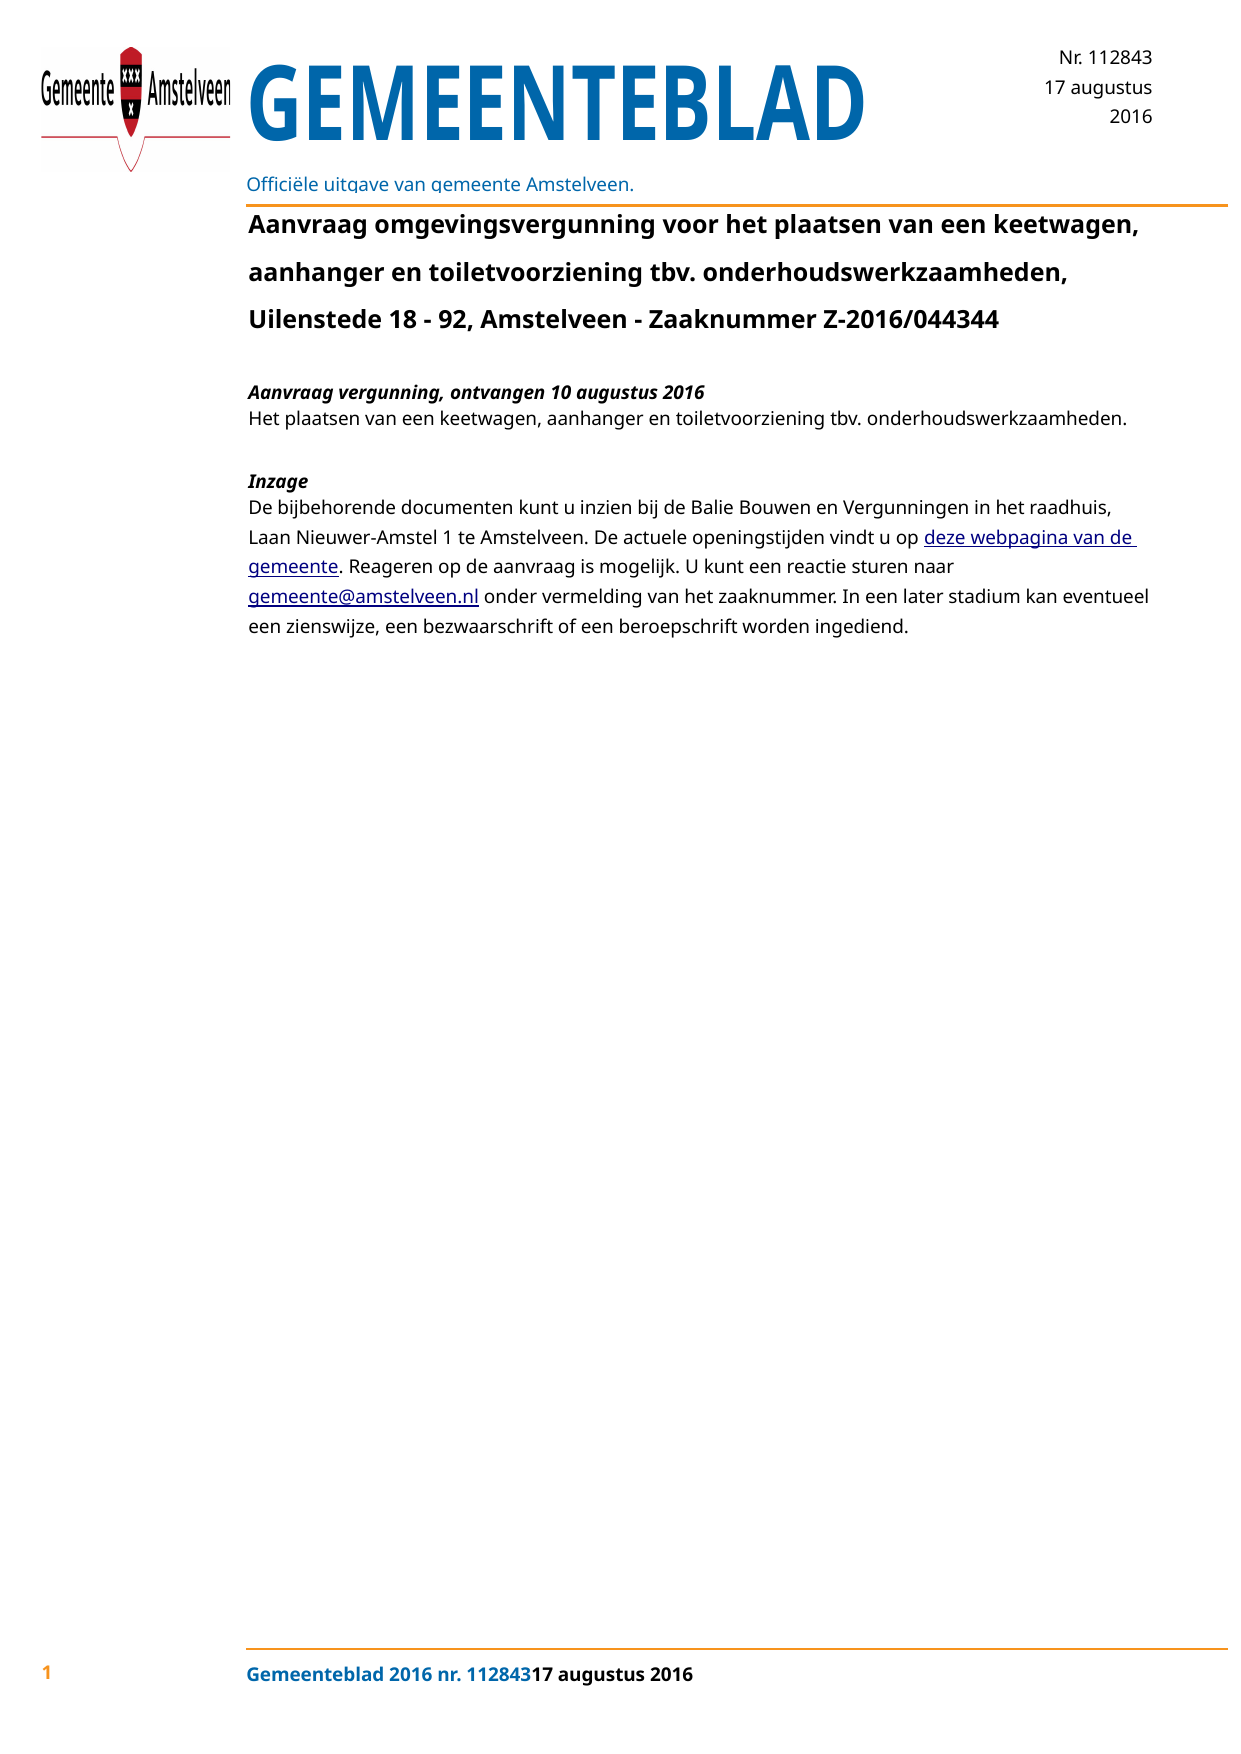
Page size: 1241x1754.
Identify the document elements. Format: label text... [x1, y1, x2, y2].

text Aanvraag omgevingsvergunning voor het plaatsen van een keetwagen, aanhanger en toiletvoorziening tbv. onderhoudswerkzaamheden, Uilenstede 18 - 92, Amstelveen - Zaaknummer Z-2016/044344 [248, 207, 1152, 336]
text Het plaatsen van een keetwagen, aanhanger en toiletvoorziening tbv. onderhoudswerkzaamheden. [248, 405, 1152, 431]
text Inzage [248, 469, 1152, 494]
text Aanvraag vergunning, ontvangen 10 augustus 2016 [248, 379, 1152, 405]
picture [41, 47, 231, 172]
text De bijbehorende documenten kunt u inzien bij de Balie Bouwen en Vergunningen in het raadhuis, Laan Nieuwer-Amstel 1 te Amstelveen. De actuele openingstijden vindt u op deze webpagina van de gemeente. Reageren op de aanvraag is mogelijk. U kunt een reactie sturen naar gemeente@amstelveen.nl onder vermelding van het zaaknummer. In een later stadium kan eventueel een zienswijze, een bezwaarschrift of een beroepschrift worden ingediend. [248, 494, 1152, 638]
